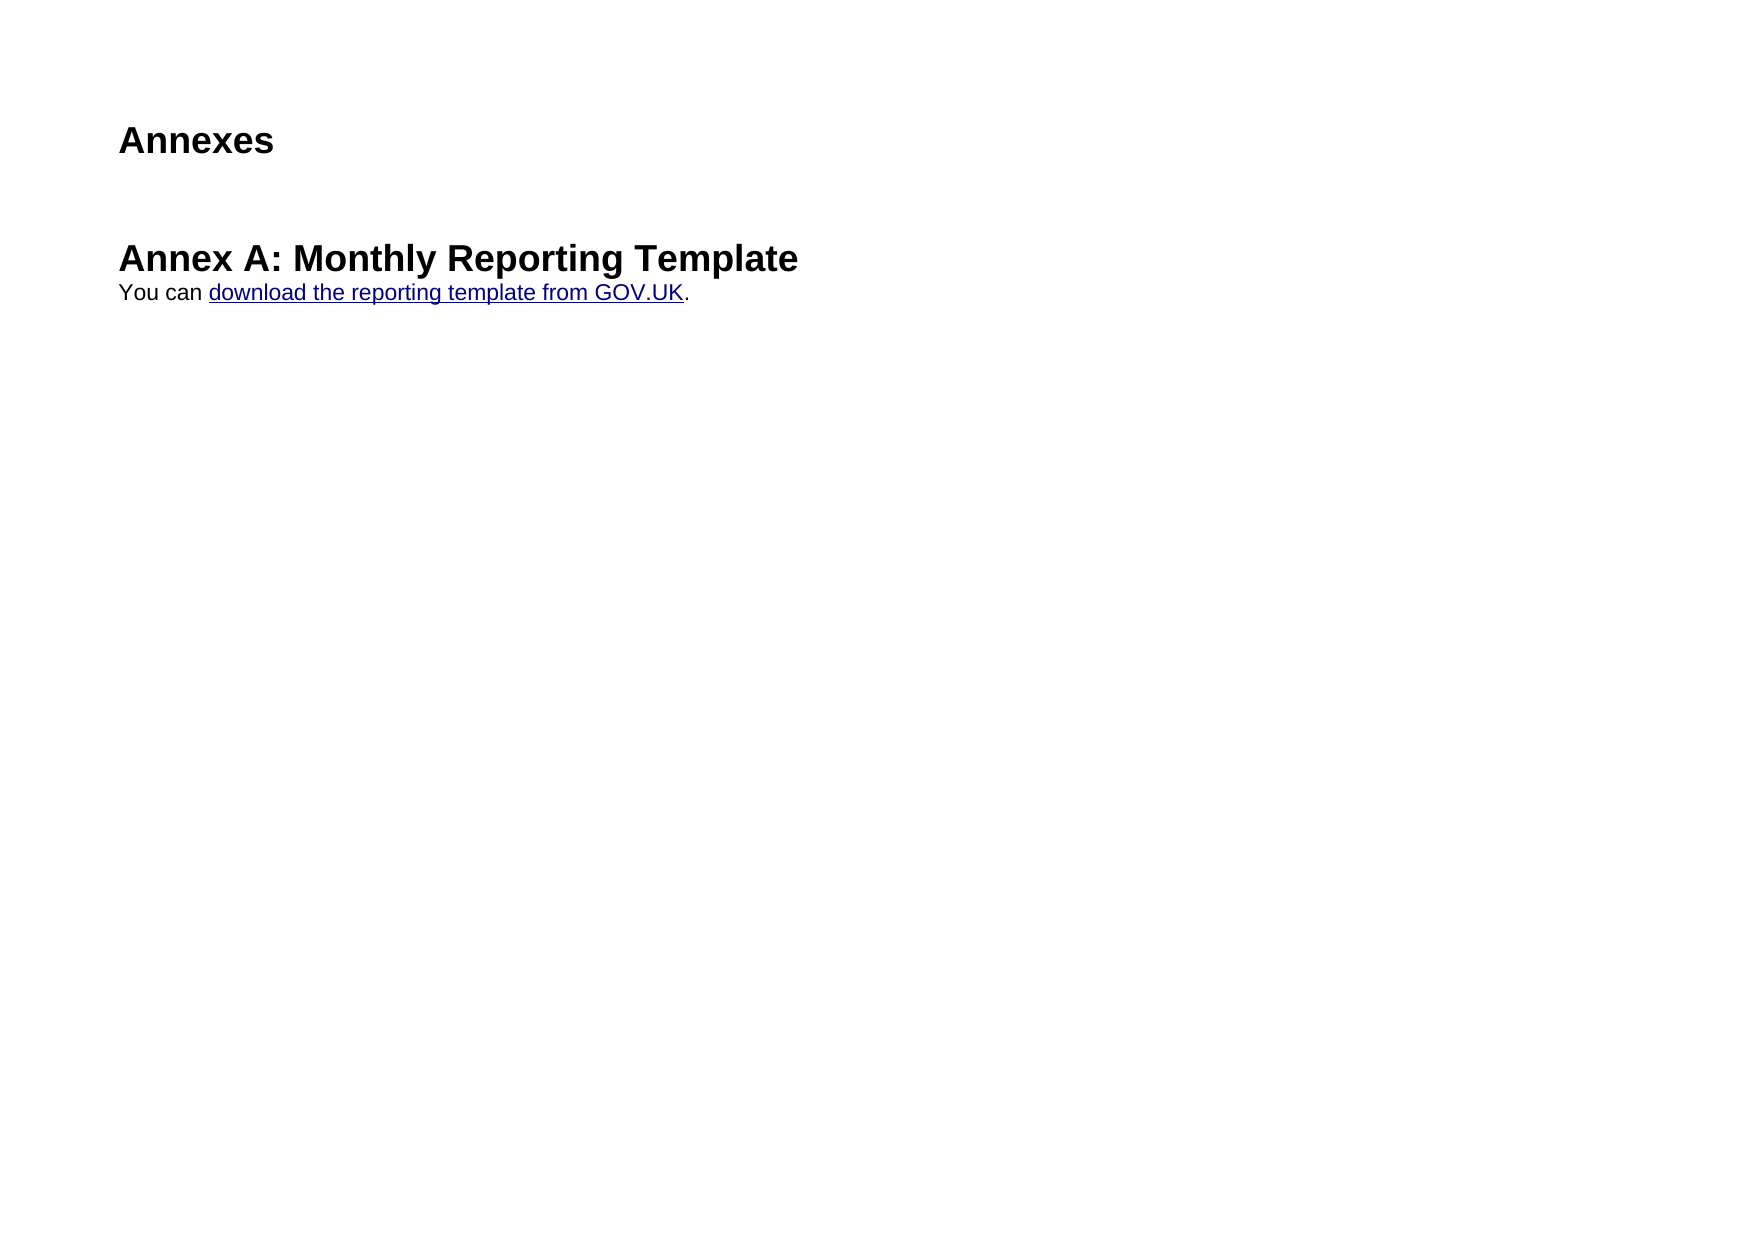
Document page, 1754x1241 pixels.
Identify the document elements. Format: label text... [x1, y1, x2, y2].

text You can download the reporting template from GOV.UK. [118, 279, 1577, 306]
subtitle Annexes [118, 118, 1577, 161]
text Annex A: Monthly Reporting Template [118, 236, 1577, 279]
